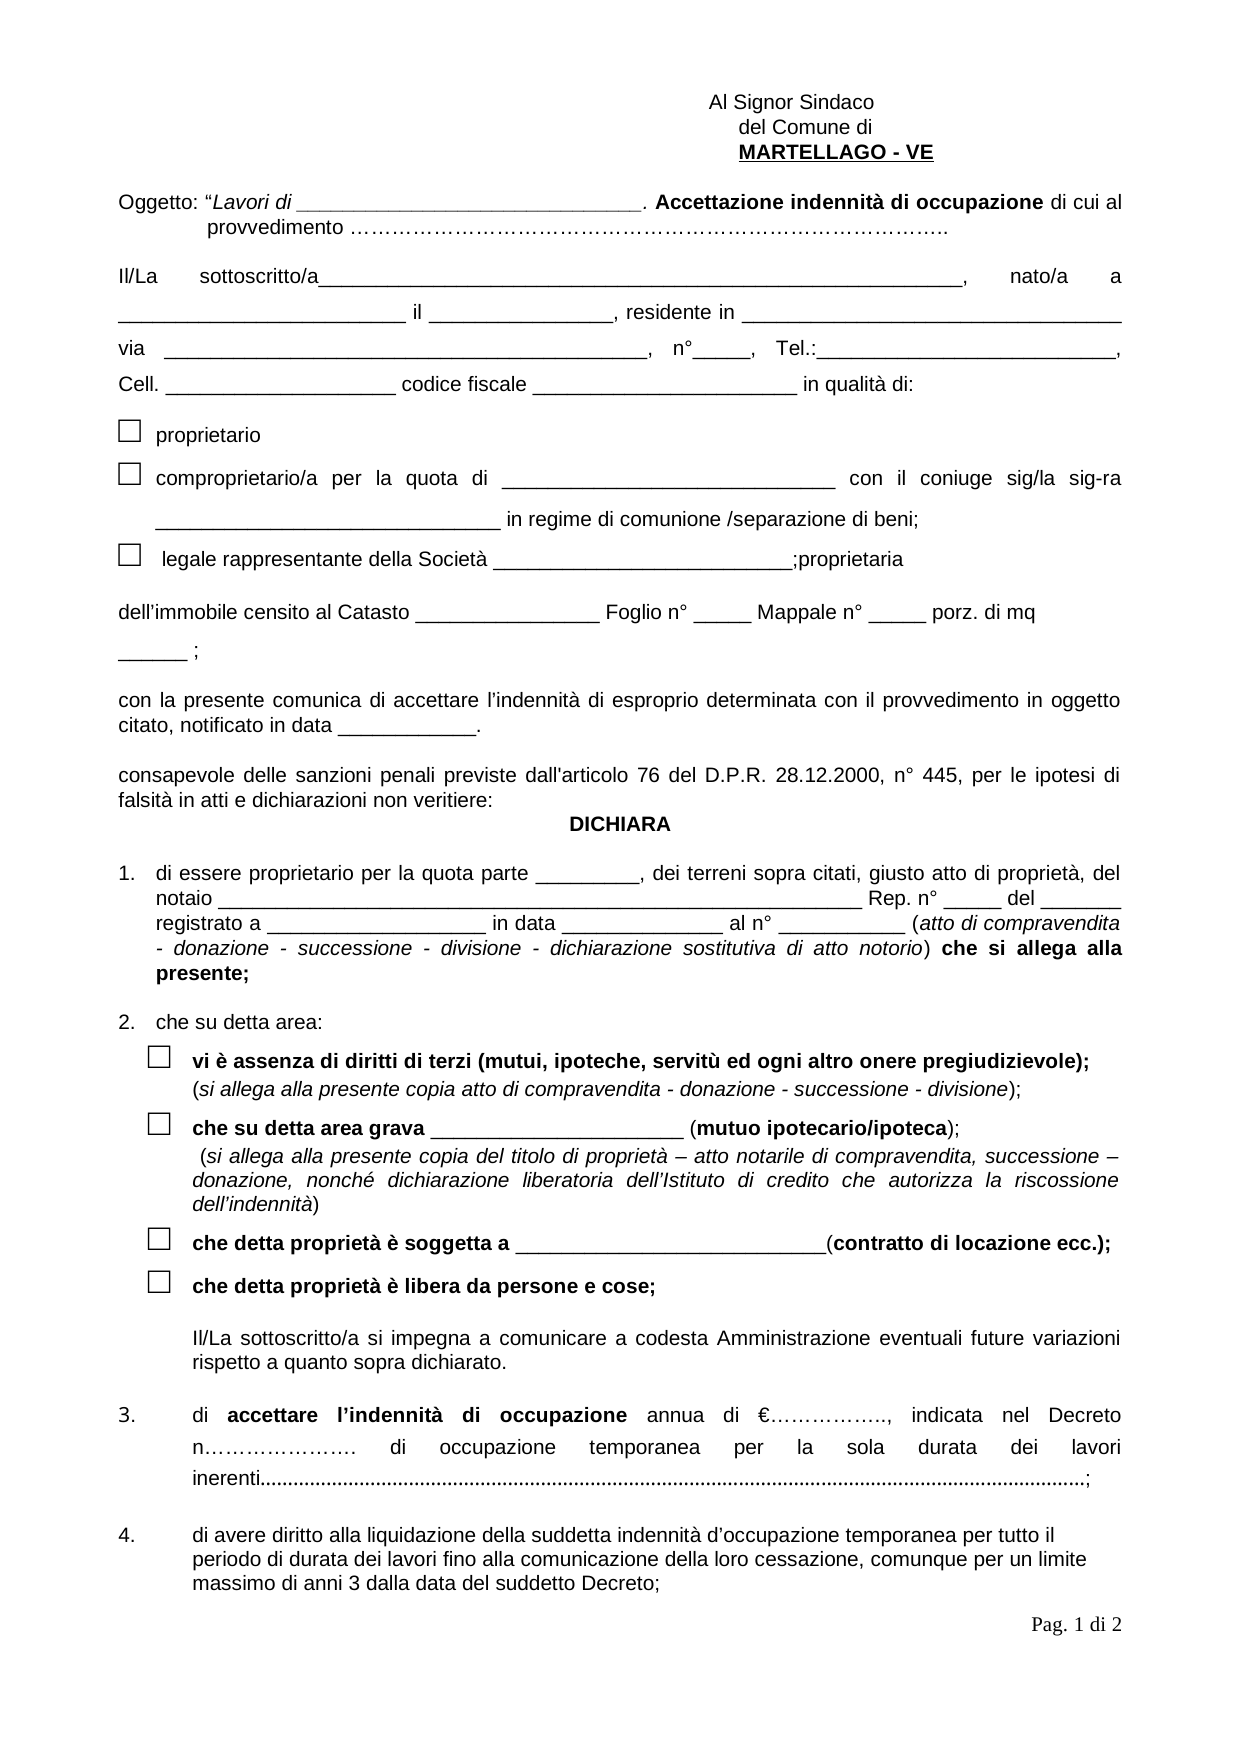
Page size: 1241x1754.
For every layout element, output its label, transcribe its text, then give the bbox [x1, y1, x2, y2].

list comproprietario/a per la quota di _____________________________ con il coniuge sig/la sig-ra ______________________________ in regime di comunione /separazione di beni; [118, 451, 1122, 531]
list che detta proprietà è libera da persone e cose; [148, 1259, 1122, 1302]
list che su detta area: [118, 1010, 1122, 1034]
text con la presente comunica di accettare l’indennità di esproprio determinata con il provvedimento in oggetto citato, notificato in data ____________. [118, 687, 1122, 737]
text Il/La sottoscritto/a si impegna a comunicare a codesta Amministrazione eventuali future variazioni rispetto a quanto sopra dichiarato. [192, 1326, 1122, 1374]
text (si allega alla presente copia del titolo di proprietà – atto notarile di compravendita, successione – donazione, nonché dichiarazione liberatoria dell’Istituto di credito che autorizza la riscossione dell’indennità) [192, 1144, 1122, 1216]
list di essere proprietario per la quota parte _________, dei terreni sopra citati, giusto atto di proprietà, del notaio ________________________________________________________ Rep. n° _____ del _______ registrato a ___________________ in data ______________ al n° ___________ (atto di compravendita - donazione - successione - divisione - dichiarazione sostitutiva di atto notorio) che si allega alla presente; [118, 860, 1122, 985]
text dell’immobile censito al Catasto ________________ Foglio n° _____ Mappale n° _____ porz. di mq ______ ; [118, 587, 1122, 662]
text del Comune di [738, 114, 1122, 139]
text MARTELLAGO - VE [738, 139, 1122, 164]
text 3. di accettare l’indennità di occupazione annua di €…………….., indicata nel Decreto n…………………. di occupazione temporanea per la sola durata dei lavori inerenti……………………………………………………………………………………………………………………………………; [118, 1398, 1122, 1492]
list legale rappresentante della Società __________________________;proprietaria [118, 531, 1122, 574]
list vi è assenza di diritti di terzi (mutui, ipoteche, servitù ed ogni altro onere pregiudizievole); [148, 1034, 1122, 1077]
text 4. di avere diritto alla liquidazione della suddetta indennità d’occupazione temporanea per tutto il periodo di durata dei lavori fino alla comunicazione della loro cessazione, comunque per un limite massimo di anni 3 dalla data del suddetto Decreto; [118, 1523, 1122, 1595]
list proprietario [118, 408, 1122, 451]
subtitle Al Signor Sindaco [709, 89, 1122, 114]
text (si allega alla presente copia atto di compravendita - donazione - successione - divisione); [192, 1077, 1122, 1101]
list che detta proprietà è soggetta a ___________________________(contratto di locazione ecc.); [148, 1216, 1122, 1259]
text Oggetto: “Lavori di ______________________________”. Accettazione indennità di occupazione di cui al provvedimento ………………………………………………………………………….. [118, 189, 1122, 239]
text Il/La sottoscritto/a________________________________________________________, nato/a a _________________________ il ________________, residente in _________________________________ via __________________________________________, n°_____, Tel.:__________________________, Cell. ____________________ codice fiscale _______________________ in qualità di: [118, 264, 1122, 396]
text DICHIARA [118, 812, 1122, 836]
text consapevole delle sanzioni penali previste dall'articolo 76 del D.P.R. 28.12.2000, n° 445, per le ipotesi di falsità in atti e dichiarazioni non veritiere: [118, 762, 1122, 812]
list che su detta area grava ______________________ (mutuo ipotecario/ipoteca); [148, 1101, 1122, 1144]
